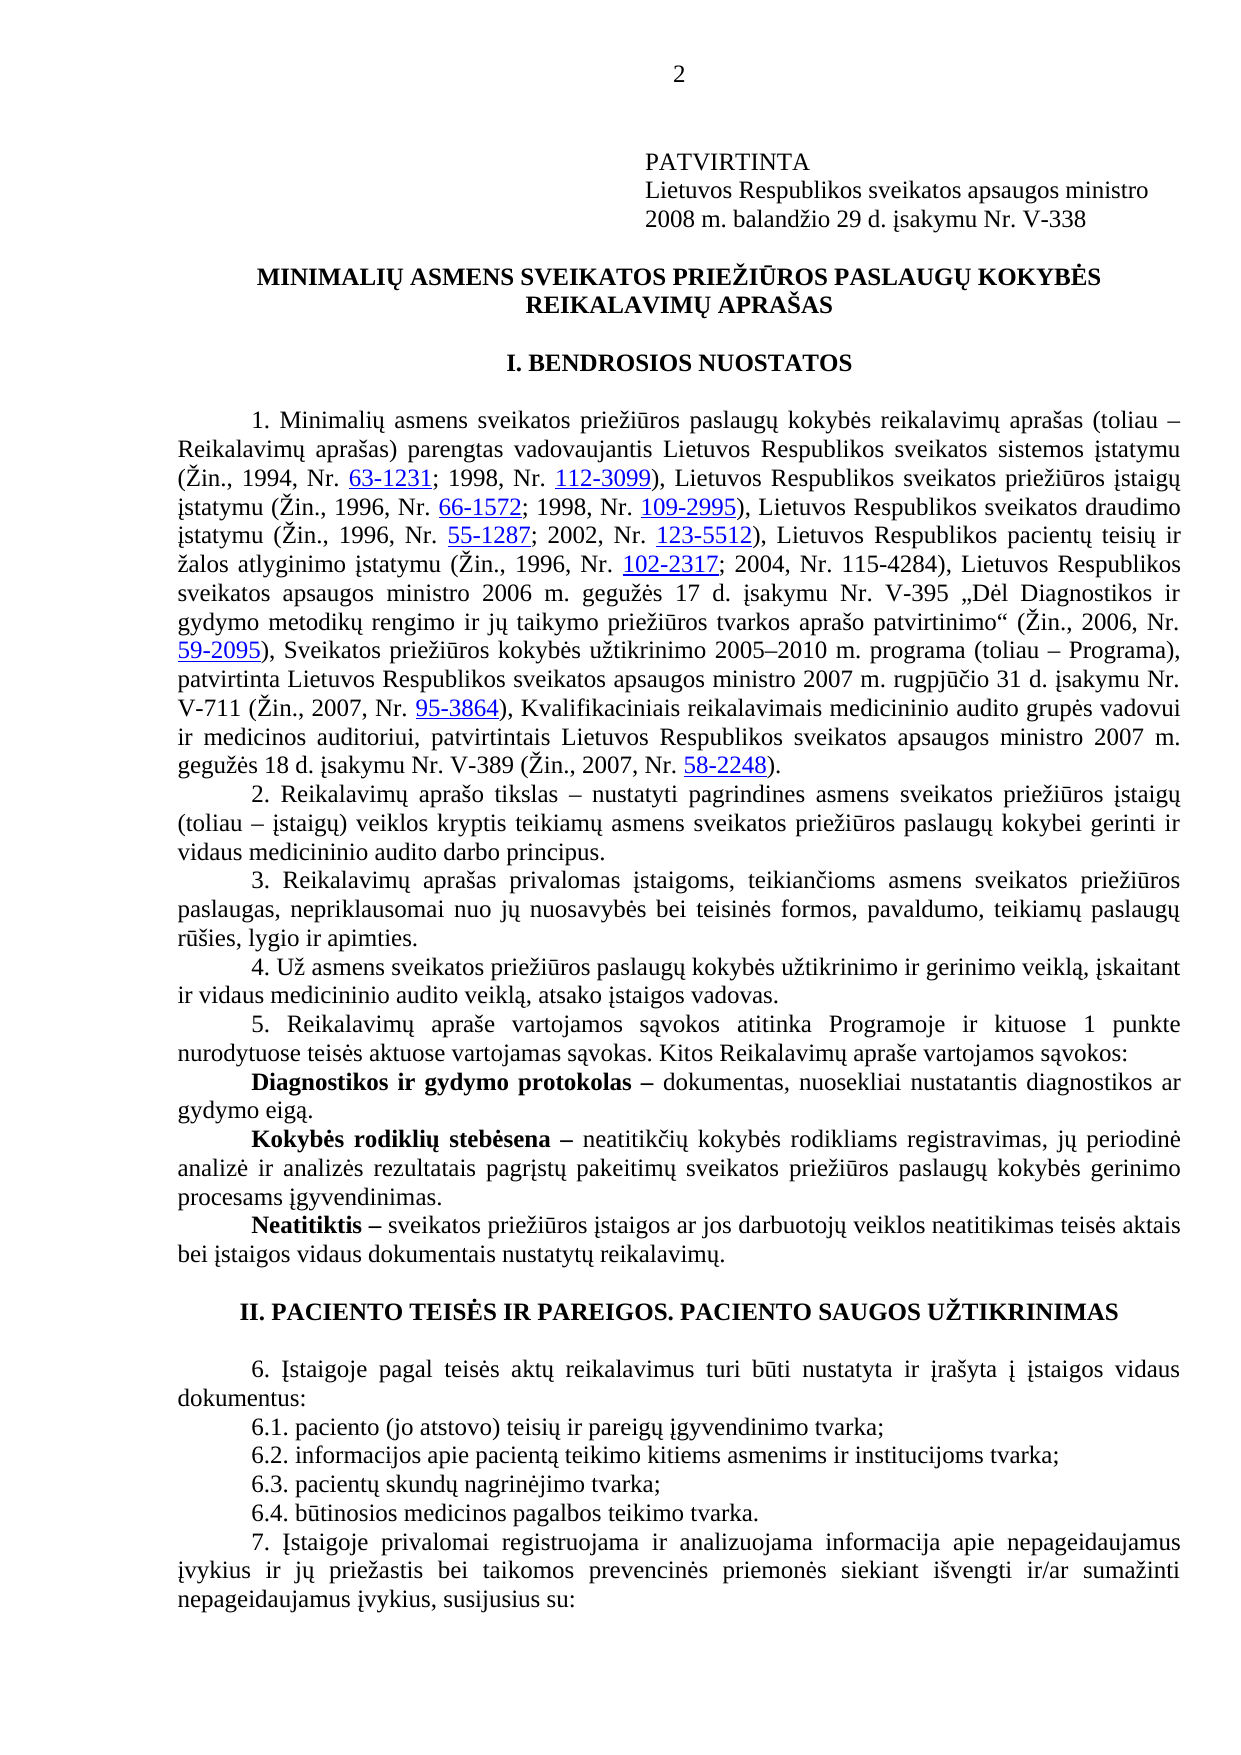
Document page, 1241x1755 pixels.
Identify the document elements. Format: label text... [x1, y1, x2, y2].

text 2008 m. balandžio 29 d. įsakymu Nr. V-338 [177, 204, 1181, 233]
text 5. Reikalavimų apraše vartojamos sąvokos atitinka Programoje ir kituose 1 punkte nurodytuose teisės aktuose vartojamas sąvokas. Kitos Reikalavimų apraše vartojamos sąvokos: [177, 1009, 1181, 1067]
text Neatitiktis – sveikatos priežiūros įstaigos ar jos darbuotojų veiklos neatitikimas teisės aktais bei įstaigos vidaus dokumentais nustatytų reikalavimų. [177, 1211, 1181, 1268]
text 6.2. informacijos apie pacientą teikimo kitiems asmenims ir institucijoms tvarka; [177, 1441, 1181, 1469]
text 1. Minimalių asmens sveikatos priežiūros paslaugų kokybės reikalavimų aprašas (toliau – Reikalavimų aprašas) parengtas vadovaujantis Lietuvos Respublikos sveikatos sistemos įstatymu (Žin., 1994, Nr. 63-1231; 1998, Nr. 112-3099), Lietuvos Respublikos sveikatos priežiūros įstaigų įstatymu (Žin., 1996, Nr. 66-1572; 1998, Nr. 109-2995), Lietuvos Respublikos sveikatos draudimo įstatymu (Žin., 1996, Nr. 55-1287; 2002, Nr. 123-5512), Lietuvos Respublikos pacientų teisių ir žalos atlyginimo įstatymu (Žin., 1996, Nr. 102-2317; 2004, Nr. 115-4284), Lietuvos Respublikos sveikatos apsaugos ministro 2006 m. gegužės 17 d. įsakymu Nr. V-395 „Dėl Diagnostikos ir gydymo metodikų rengimo ir jų taikymo priežiūros tvarkos aprašo patvirtinimo“ (Žin., 2006, Nr. 59-2095), Sveikatos priežiūros kokybės užtikrinimo 2005–2010 m. programa (toliau – Programa), patvirtinta Lietuvos Respublikos sveikatos apsaugos ministro 2007 m. rugpjūčio 31 d. įsakymu Nr. V-711 (Žin., 2007, Nr. 95-3864), Kvalifikaciniais reikalavimais medicininio audito grupės vadovui ir medicinos auditoriui, patvirtintais Lietuvos Respublikos sveikatos apsaugos ministro 2007 m. gegužės 18 d. įsakymu Nr. V-389 (Žin., 2007, Nr. 58-2248). [177, 406, 1181, 779]
text Kokybės rodiklių stebėsena – neatitikčių kokybės rodikliams registravimas, jų periodinė analizė ir analizės rezultatais pagrįstų pakeitimų sveikatos priežiūros paslaugų kokybės gerinimo procesams įgyvendinimas. [177, 1124, 1181, 1211]
text II. PACIENTO TEISĖS IR PAREIGOS. PACIENTO SAUGOS UŽTIKRINIMAS [177, 1297, 1181, 1326]
text I. BENDROSIOS NUOSTATOS [177, 348, 1181, 377]
text 7. Įstaigoje privalomai registruojama ir analizuojama informacija apie nepageidaujamus įvykius ir jų priežastis bei taikomos prevencinės priemonės siekiant išvengti ir/ar sumažinti nepageidaujamus įvykius, susijusius su: [177, 1527, 1181, 1613]
text Diagnostikos ir gydymo protokolas – dokumentas, nuosekliai nustatantis diagnostikos ar gydymo eigą. [177, 1067, 1181, 1124]
text Lietuvos Respublikos sveikatos apsaugos ministro [177, 176, 1181, 204]
text MINIMALIŲ ASMENS SVEIKATOS PRIEŽIŪROS PASLAUGŲ KOKYBĖS REIKALAVIMŲ APRAŠAS [177, 262, 1181, 319]
text 3. Reikalavimų aprašas privalomas įstaigoms, teikiančioms asmens sveikatos priežiūros paslaugas, nepriklausomai nuo jų nuosavybės bei teisinės formos, pavaldumo, teikiamų paslaugų rūšies, lygio ir apimties. [177, 866, 1181, 952]
text 6.4. būtinosios medicinos pagalbos teikimo tvarka. [177, 1498, 1181, 1527]
text PATVIRTINTA [177, 147, 1181, 176]
text 6.3. pacientų skundų nagrinėjimo tvarka; [177, 1469, 1181, 1498]
text 6.1. paciento (jo atstovo) teisių ir pareigų įgyvendinimo tvarka; [177, 1412, 1181, 1441]
text 6. Įstaigoje pagal teisės aktų reikalavimus turi būti nustatyta ir įrašyta į įstaigos vidaus dokumentus: [177, 1354, 1181, 1412]
text 2. Reikalavimų aprašo tikslas – nustatyti pagrindines asmens sveikatos priežiūros įstaigų (toliau – įstaigų) veiklos kryptis teikiamų asmens sveikatos priežiūros paslaugų kokybei gerinti ir vidaus medicininio audito darbo principus. [177, 779, 1181, 866]
text 4. Už asmens sveikatos priežiūros paslaugų kokybės užtikrinimo ir gerinimo veiklą, įskaitant ir vidaus medicininio audito veiklą, atsako įstaigos vadovas. [177, 952, 1181, 1009]
